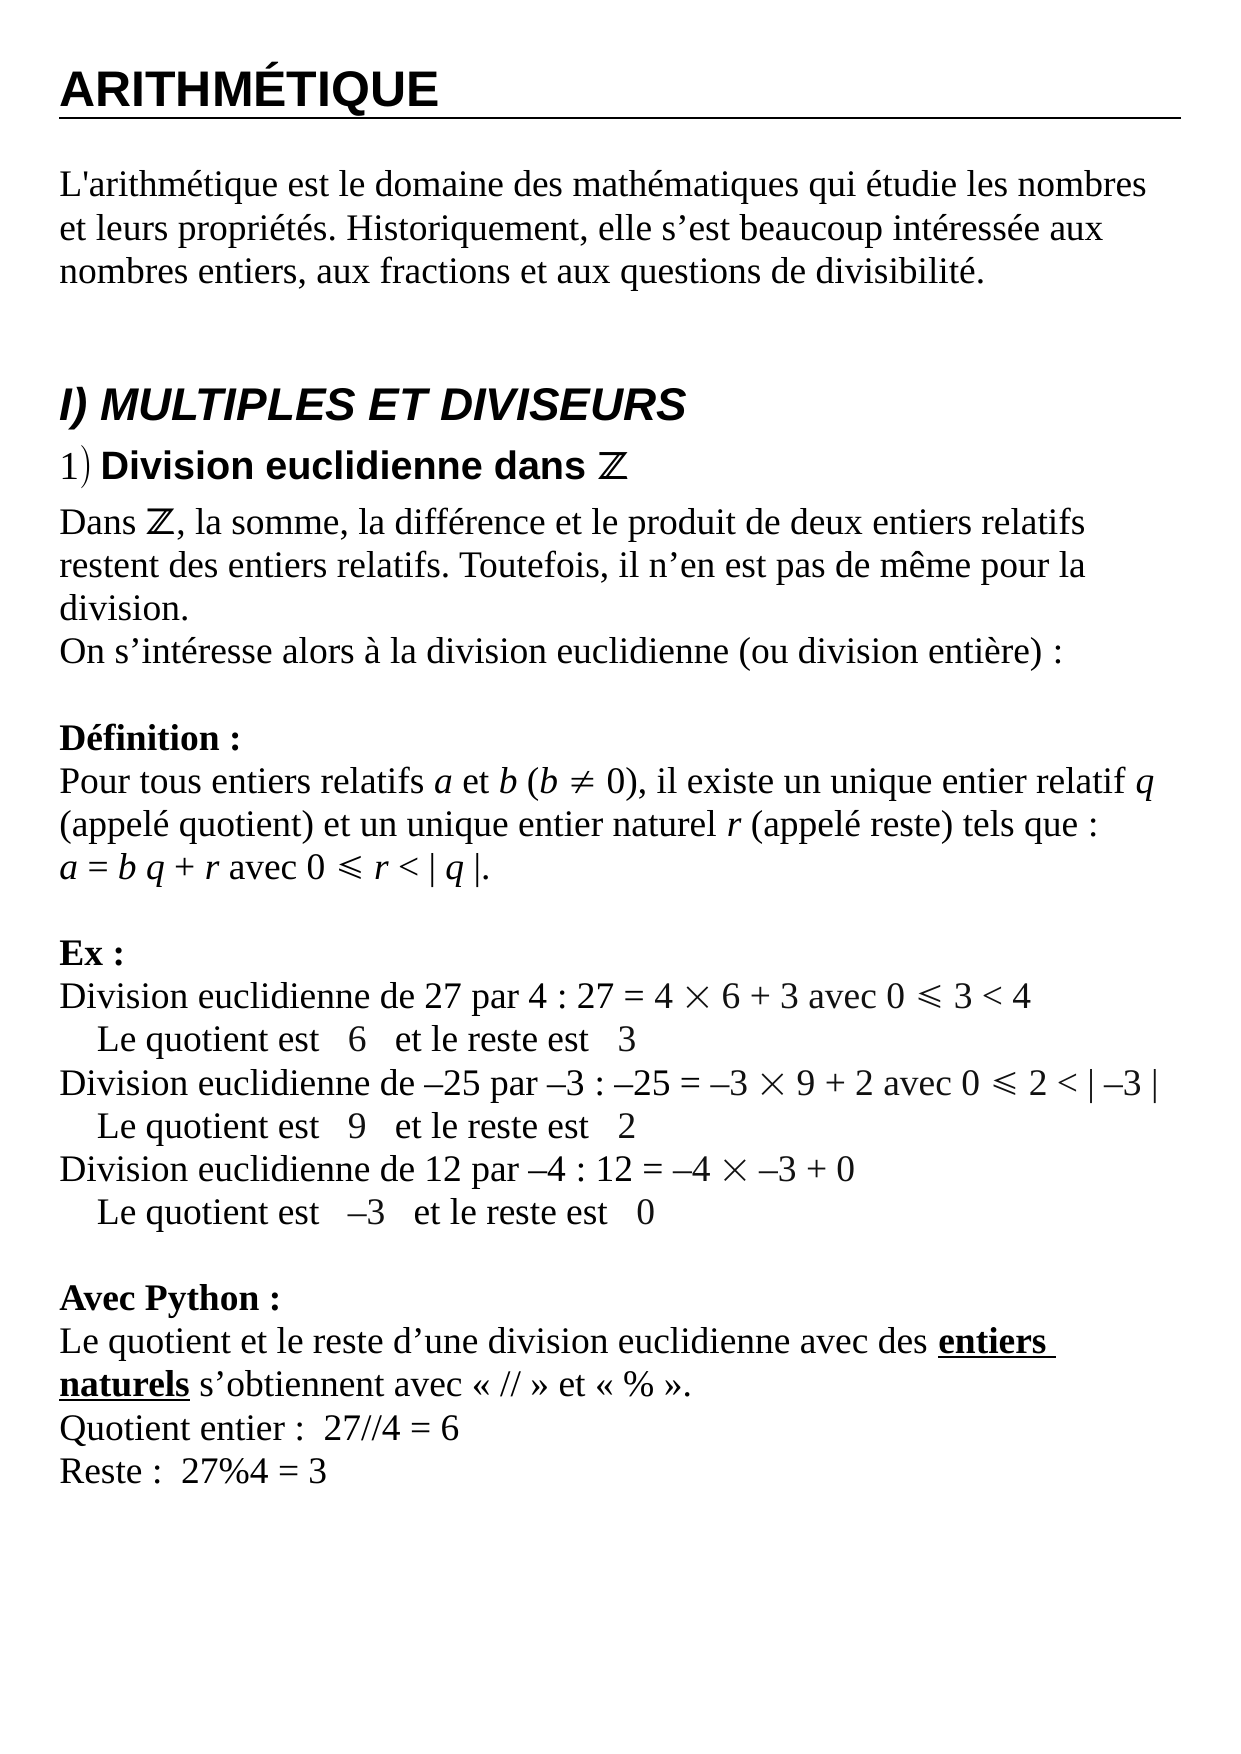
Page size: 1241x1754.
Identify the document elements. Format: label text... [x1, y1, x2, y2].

text Reste : 27%4 = 3 [59, 1448, 1181, 1491]
text Le quotient et le reste d’une division euclidienne avec des entiers naturels s’obtiennent avec « // » et « % ». [59, 1319, 1181, 1405]
text Le quotient est 9 et le reste est 2 [59, 1103, 1181, 1146]
text Le quotient est 6 et le reste est 3 [59, 1017, 1181, 1060]
text Ex : [59, 931, 1181, 974]
list Multiples et diviseurs [59, 377, 1181, 430]
text Division euclidienne de 12 par –4 : 12 = –4 × –3 + 0 [59, 1146, 1181, 1189]
text Dans ℤ, la somme, la différence et le produit de deux entiers relatifs restent des entiers relatifs. Toutefois, il n’en est pas de même pour la division. [59, 499, 1181, 629]
text Définition : [59, 715, 1181, 758]
text a = b q + r avec 0  r < | q |. [59, 844, 1181, 887]
text Le quotient est –3 et le reste est 0 [59, 1189, 1181, 1232]
text Pour tous entiers relatifs a et b (b ≠ 0), il existe un unique entier relatif q (appelé quotient) et un unique entier naturel r (appelé reste) tels que : [59, 758, 1181, 844]
list Division euclidienne dans ℤ [59, 442, 1181, 488]
text Quotient entier : 27//4 = 6 [59, 1405, 1181, 1448]
text Division euclidienne de 27 par 4 : 27 = 4 × 6 + 3 avec 0  3 < 4 [59, 974, 1181, 1017]
text On s’intéresse alors à la division euclidienne (ou division entière) : [59, 629, 1181, 672]
text L'arithmétique est le domaine des mathématiques qui étudie les nombres et leurs propriétés. Historiquement, elle s’est beaucoup intéressée aux nombres entiers, aux fractions et aux questions de divisibilité. [59, 162, 1181, 291]
text Avec Python : [59, 1276, 1181, 1319]
text Arithmétique [59, 59, 1181, 117]
text Division euclidienne de –25 par –3 : –25 = –3 × 9 + 2 avec 0  2 < | –3 | [59, 1060, 1181, 1103]
